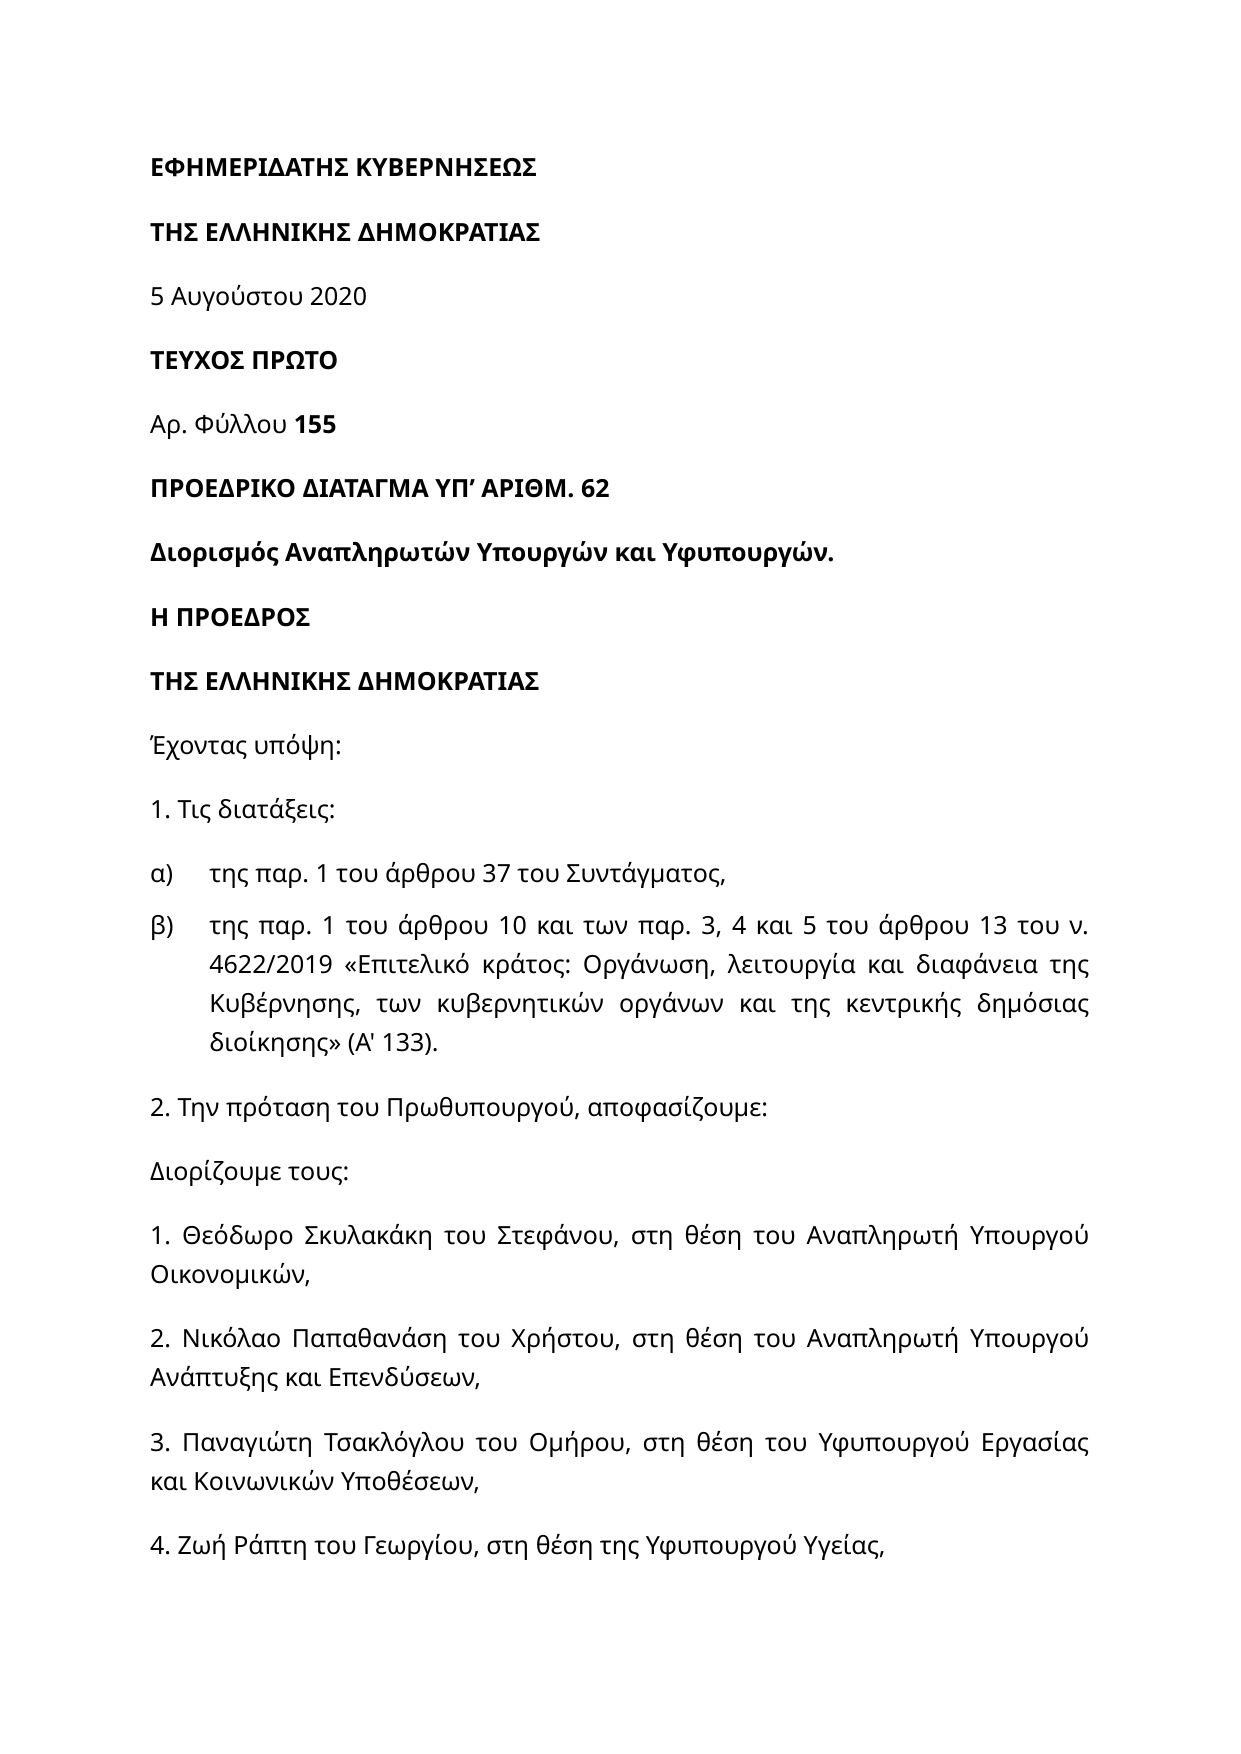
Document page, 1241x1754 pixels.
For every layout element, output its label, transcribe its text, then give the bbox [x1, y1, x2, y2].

text 1. Θεόδωρο Σκυλακάκη του Στεφάνου, στη θέση του Αναπληρωτή Υπουργού Οικονομικών, [150, 1217, 1090, 1291]
list β) της παρ. 1 του άρθρου 10 και των παρ. 3, 4 και 5 του άρθρου 13 του ν. 4622/2019 «Επιτελικό κράτος: Οργάνωση, λειτουργία και διαφάνεια της Κυβέρνησης, των κυβερνητικών οργάνων και της κεντρικής δημόσιας διοίκησης» (Α' 133). [150, 907, 1090, 1059]
text Αρ. Φύλλου 155 [150, 407, 1090, 441]
text 3. Παναγιώτη Τσακλόγλου του Ομήρου, στη θέση του Υφυπουργού Εργασίας και Κοινωνικών Υποθέσεων, [150, 1424, 1090, 1497]
text 1. Τις διατάξεις: [150, 792, 1090, 826]
text ΠΡΟΕΔΡΙΚΟ ΔΙΑΤΑΓΜΑ ΥΠ’ ΑΡΙΘΜ. 62 [150, 471, 1090, 505]
text Η ΠΡΟΕΔΡΟΣ [150, 599, 1090, 633]
text ΤΕΥΧΟΣ ΠΡΩΤΟ [150, 342, 1090, 377]
text Διορισμός Αναπληρωτών Υπουργών και Υφυπουργών. [150, 535, 1090, 569]
text ΤΗΣ ΕΛΛΗΝΙΚΗΣ ΔΗΜΟΚΡΑΤΙΑΣ [150, 663, 1090, 697]
text 5 Αυγούστου 2020 [150, 278, 1090, 312]
text 4. Ζωή Ράπτη του Γεωργίου, στη θέση της Υφυπουργού Υγείας, [150, 1527, 1090, 1562]
text ΤΗΣ ΕΛΛΗΝΙΚΗΣ ∆ΗΜΟΚΡΑΤΙΑΣ [150, 214, 1090, 248]
text 2. Νικόλαο Παπαθανάση του Χρήστου, στη θέση του Αναπληρωτή Υπουργού Ανάπτυξης και Επενδύσεων, [150, 1321, 1090, 1394]
list α) της παρ. 1 του άρθρου 37 του Συντάγματος, [150, 856, 1090, 890]
text Έχοντας υπόψη: [150, 727, 1090, 762]
text 2. Την πρόταση του Πρωθυπουργού, αποφασίζουμε: [150, 1089, 1090, 1123]
text ΕΦΗΜΕΡΙ∆ΑΤΗΣ ΚΥΒΕΡΝΗΣΕΩΣ [150, 150, 1090, 184]
text Διορίζουμε τους: [150, 1153, 1090, 1187]
